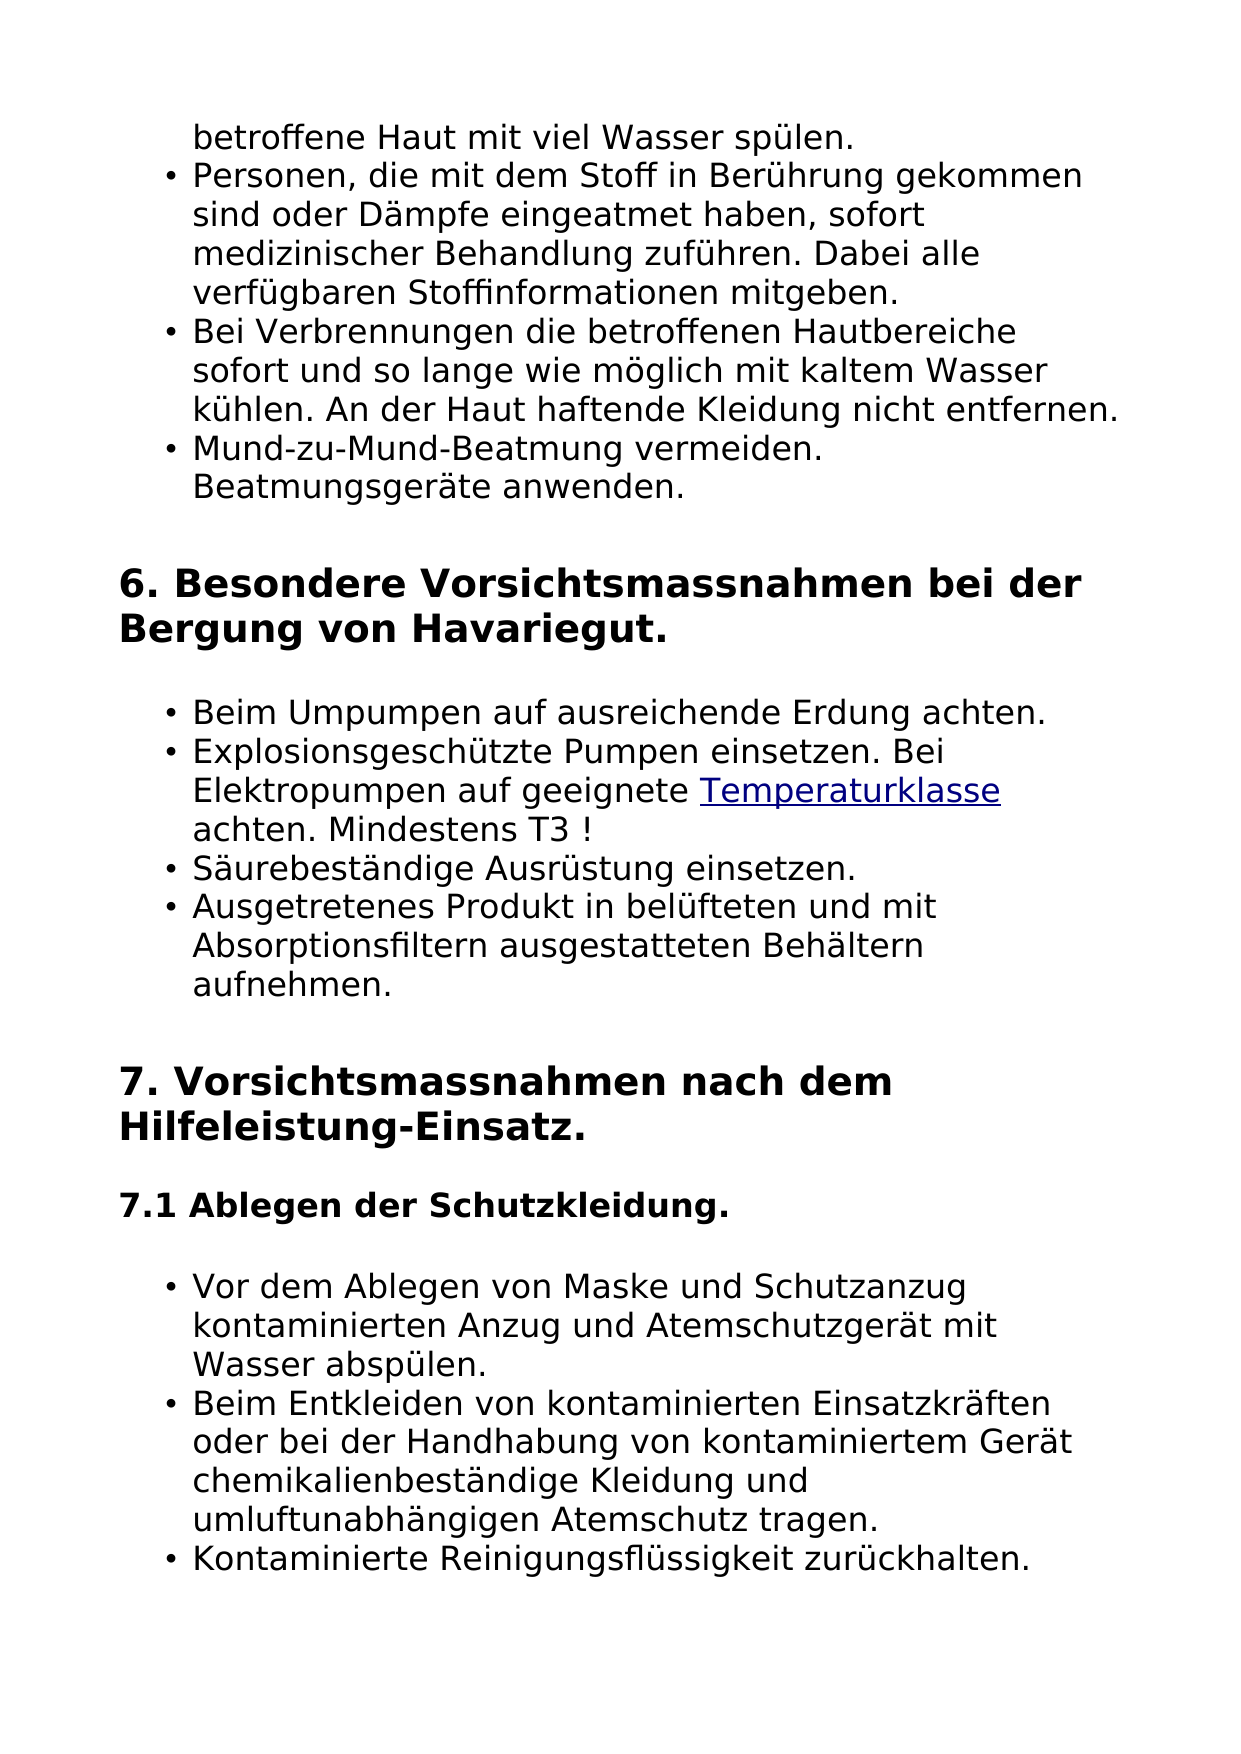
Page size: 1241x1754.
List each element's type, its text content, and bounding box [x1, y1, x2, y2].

list Beim Entkleiden von kontaminierten Einsatzkräften oder bei der Handhabung von kontaminiertem Gerät chemikalienbeständige Kleidung und umluftunabhängigen Atemschutz tragen. [177, 1384, 1122, 1539]
list Säurebeständige Ausrüstung einsetzen. [177, 849, 1122, 888]
list Beim Umpumpen auf ausreichende Erdung achten. [177, 693, 1122, 732]
subtitle 7.1 Ablegen der Schutzkleidung. [118, 1187, 1122, 1226]
list Explosionsgeschützte Pumpen einsetzen. Bei Elektropumpen auf geeignete Temperaturklasse achten. Mindestens T3 ! [177, 732, 1122, 849]
subtitle 6. Besondere Vorsichtsmassnahmen bei der Bergung von Havariegut. [118, 561, 1122, 652]
subtitle 7. Vorsichtsmassnahmen nach dem Hilfeleistung-Einsatz. [118, 1059, 1122, 1149]
list Bei Verbrennungen die betroffenen Hautbereiche sofort und so lange wie möglich mit kaltem Wasser kühlen. An der Haut haftende Kleidung nicht entfernen. [177, 312, 1122, 429]
list Ausgetretenes Produkt in belüfteten und mit Absorptionsfiltern ausgestatteten Behältern aufnehmen. [177, 888, 1122, 1004]
list Kontaminierte Reinigungsflüssigkeit zurückhalten. [177, 1539, 1122, 1578]
list Mund-zu-Mund-Beatmung vermeiden. Beatmungsgeräte anwenden. [177, 429, 1122, 507]
list Personen, die mit dem Stoff in Berührung gekommen sind oder Dämpfe eingeatmet haben, sofort medizinischer Behandlung zuführen. Dabei alle verfügbaren Stoffinformationen mitgeben. [177, 157, 1122, 312]
list Vor dem Ablegen von Maske und Schutzanzug kontaminierten Anzug und Atemschutzgerät mit Wasser abspülen. [177, 1268, 1122, 1384]
list betroffene Haut mit viel Wasser spülen. [177, 118, 1122, 157]
